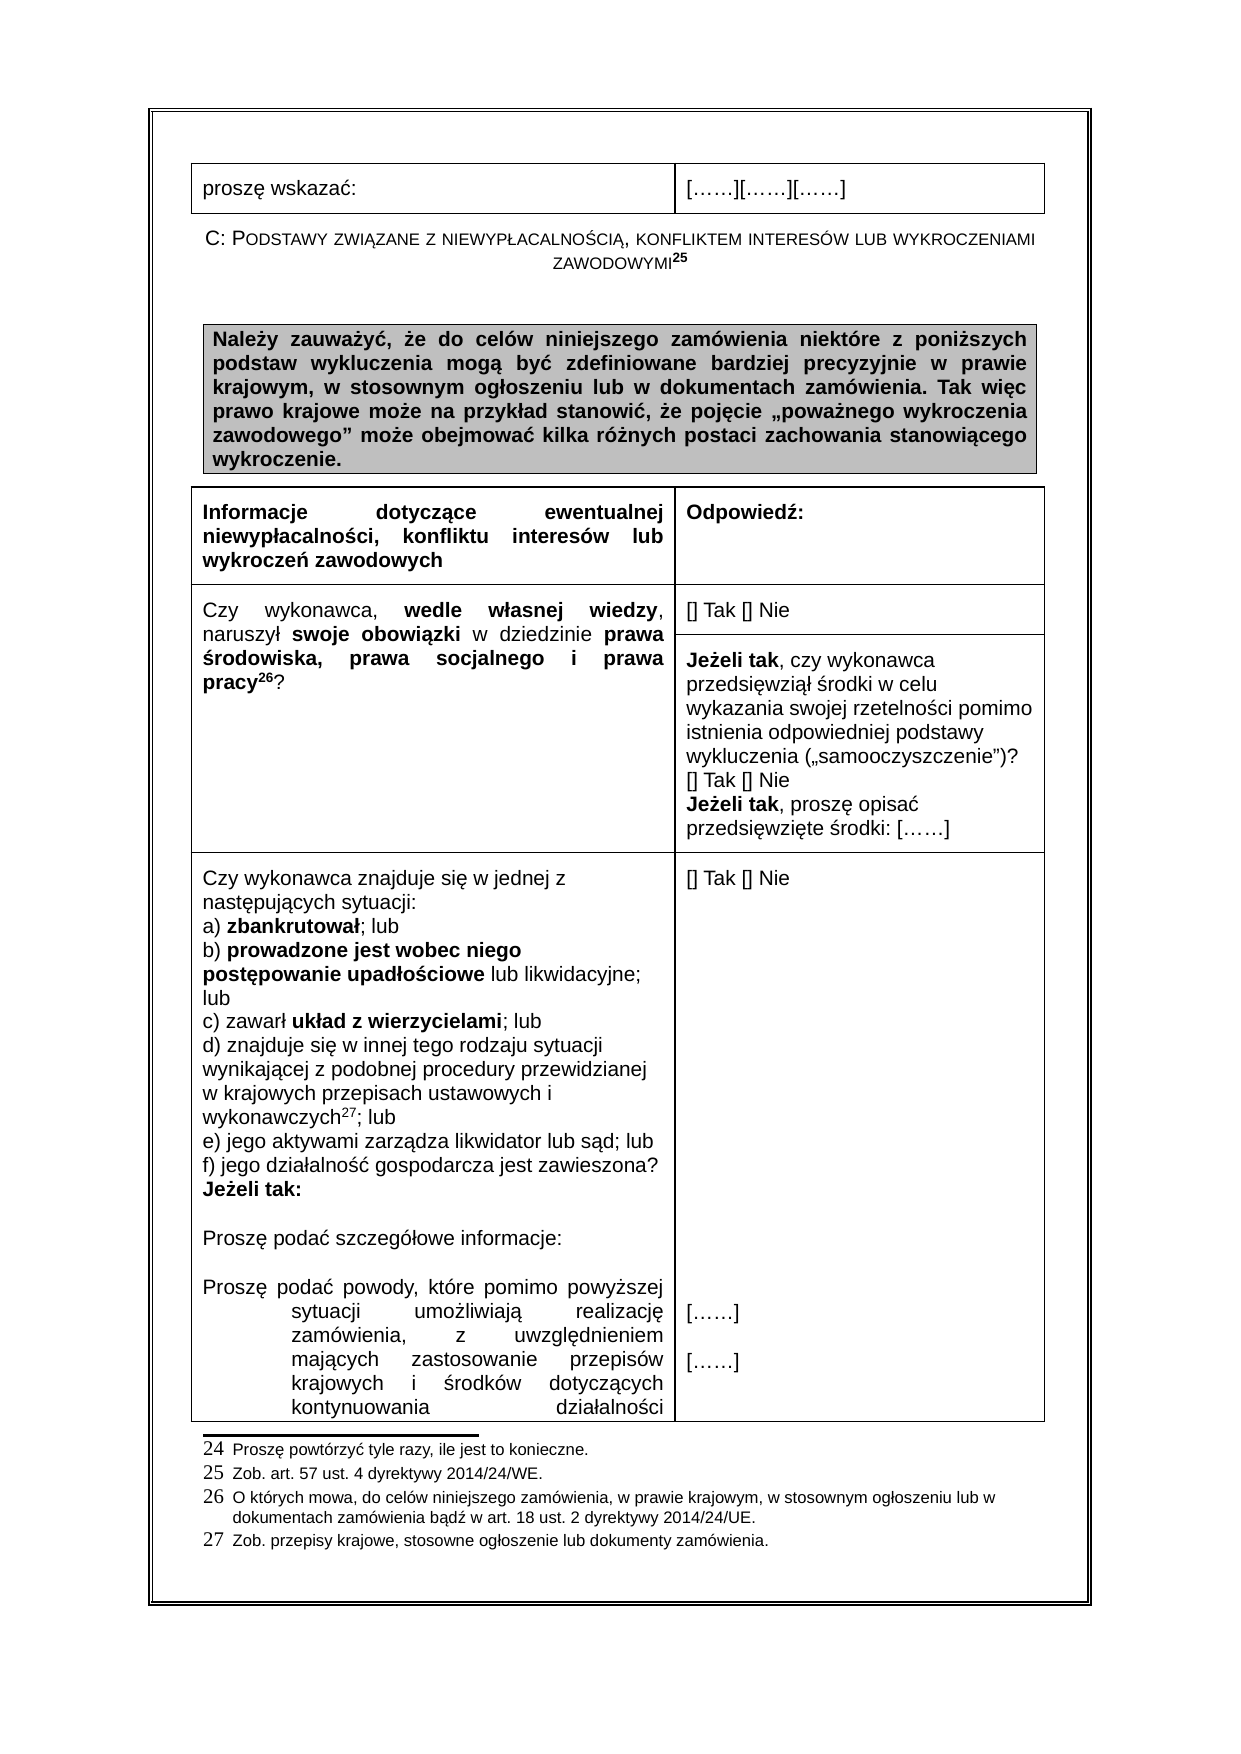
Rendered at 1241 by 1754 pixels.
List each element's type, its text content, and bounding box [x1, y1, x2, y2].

table_cell (adres internetowy, wydający urząd lub organ, dokładne dane referencyjne dokumentacji): [……][……][……] [676, 164, 1044, 212]
text Należy zauważyć, że do celów niniejszego zamówienia niektóre z poniższych podstaw wykluczenia mogą być zdefiniowane bardziej precyzyjnie w prawie krajowym, w stosownym ogłoszeniu lub w dokumentach zamówienia. Tak więc prawo krajowe może na przykład stanowić, że pojęcie „poważnego wykroczenia zawodowego” może obejmować kilka różnych postaci zachowania stanowiącego wykroczenie. [204, 325, 1036, 473]
table_cell [] Tak [] Nie [676, 585, 1044, 634]
table_header Odpowiedź: [676, 488, 1044, 584]
table_cell Czy wykonawca, wedle własnej wiedzy, naruszył swoje obowiązki w dziedzinie prawa środowiska, prawa socjalnego i prawa pracy? [192, 585, 674, 852]
table_cell Jeżeli tak, czy wykonawca przedsięwziął środki w celu wykazania swojej rzetelności pomimo istnienia odpowiedniej podstawy wykluczenia („samooczyszczenie”)? [] Tak [] Nie Jeżeli tak, proszę opisać przedsięwzięte środki: [……] [676, 635, 1044, 852]
table_header Informacje dotyczące ewentualnej niewypłacalności, konfliktu interesów lub wykroczeń zawodowych [192, 488, 674, 584]
text Zob. art. 57 ust. 4 dyrektywy 2014/24/WE. [203, 1460, 1037, 1484]
text C: Podstawy związane z niewypłacalnością, konfliktem interesów lub wykroczeniami zawodowymi [203, 226, 1037, 274]
table_cell [] Tak [] Nie [……] [……] [676, 853, 1044, 1421]
table_cell proszę wskazać: [192, 164, 674, 212]
table_cell Czy wykonawca znajduje się w jednej z następujących sytuacji: a) zbankrutował; lub b) prowadzone jest wobec niego postępowanie upadłościowe lub likwidacyjne; lub c) zawarł układ z wierzycielami; lub d) znajduje się w innej tego rodzaju sytuacji wynikającej z podobnej procedury przewidzianej w krajowych przepisach ustawowych i wykonawczych; lub e) jego aktywami zarządza likwidator lub sąd; lub f) jego działalność gospodarcza jest zawieszona? Jeżeli tak: Proszę podać szczegółowe informacje: Proszę podać powody, które pomimo powyższej sytuacji umożliwiają realizację zamówienia, z uwzględnieniem mających zastosowanie przepisów krajowych i środków dotyczących kontynuowania działalności [192, 853, 674, 1421]
